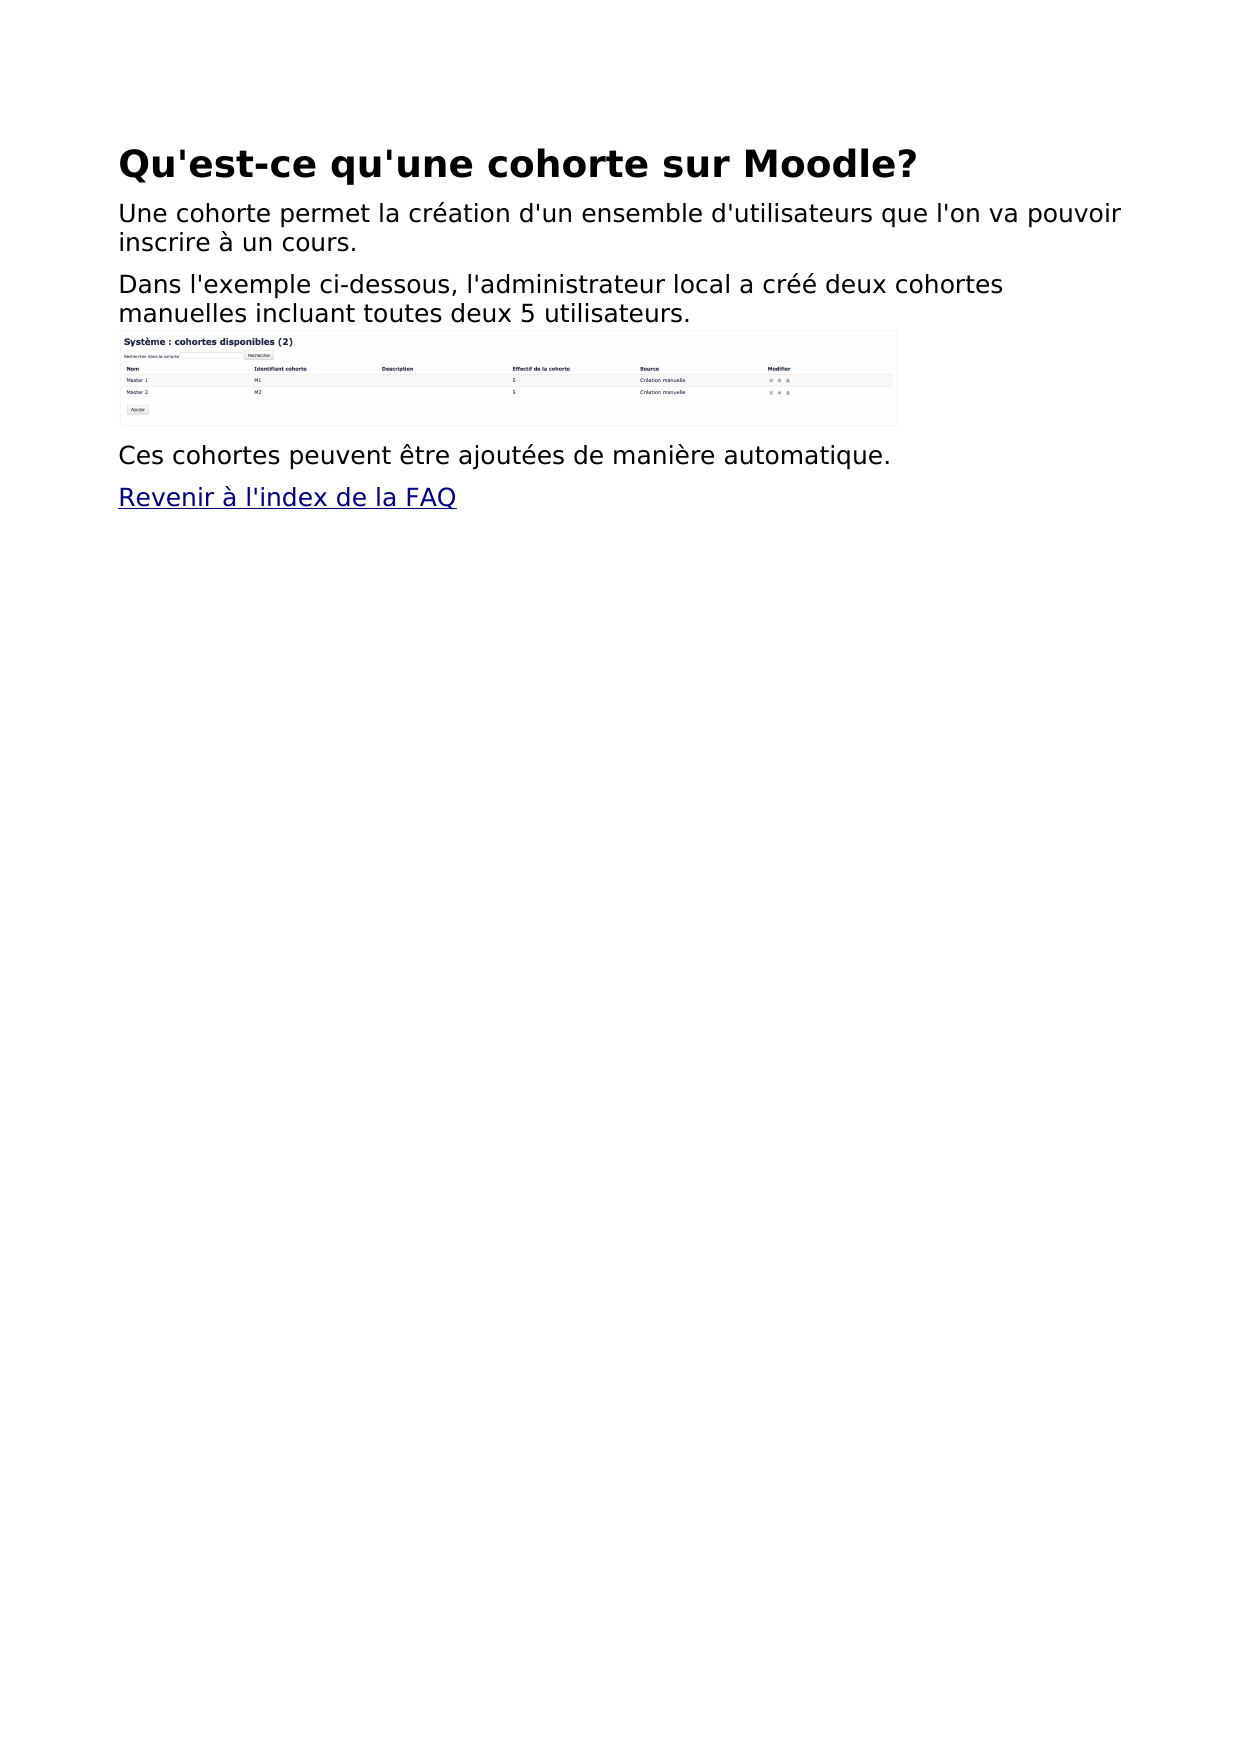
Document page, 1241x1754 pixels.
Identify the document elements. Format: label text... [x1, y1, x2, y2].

text Revenir à l'index de la FAQ [118, 483, 1122, 512]
subtitle Qu'est-ce qu'une cohorte sur Moodle? [118, 143, 1122, 187]
text Dans l'exemple ci-dessous, l'administrateur local a créé deux cohortes manuelles incluant toutes deux 5 utilisateurs. [118, 270, 1122, 429]
text Ces cohortes peuvent être ajoutées de manière automatique. [118, 441, 1122, 470]
picture [118, 328, 900, 429]
text Une cohorte permet la création d'un ensemble d'utilisateurs que l'on va pouvoir inscrire à un cours. [118, 199, 1122, 258]
